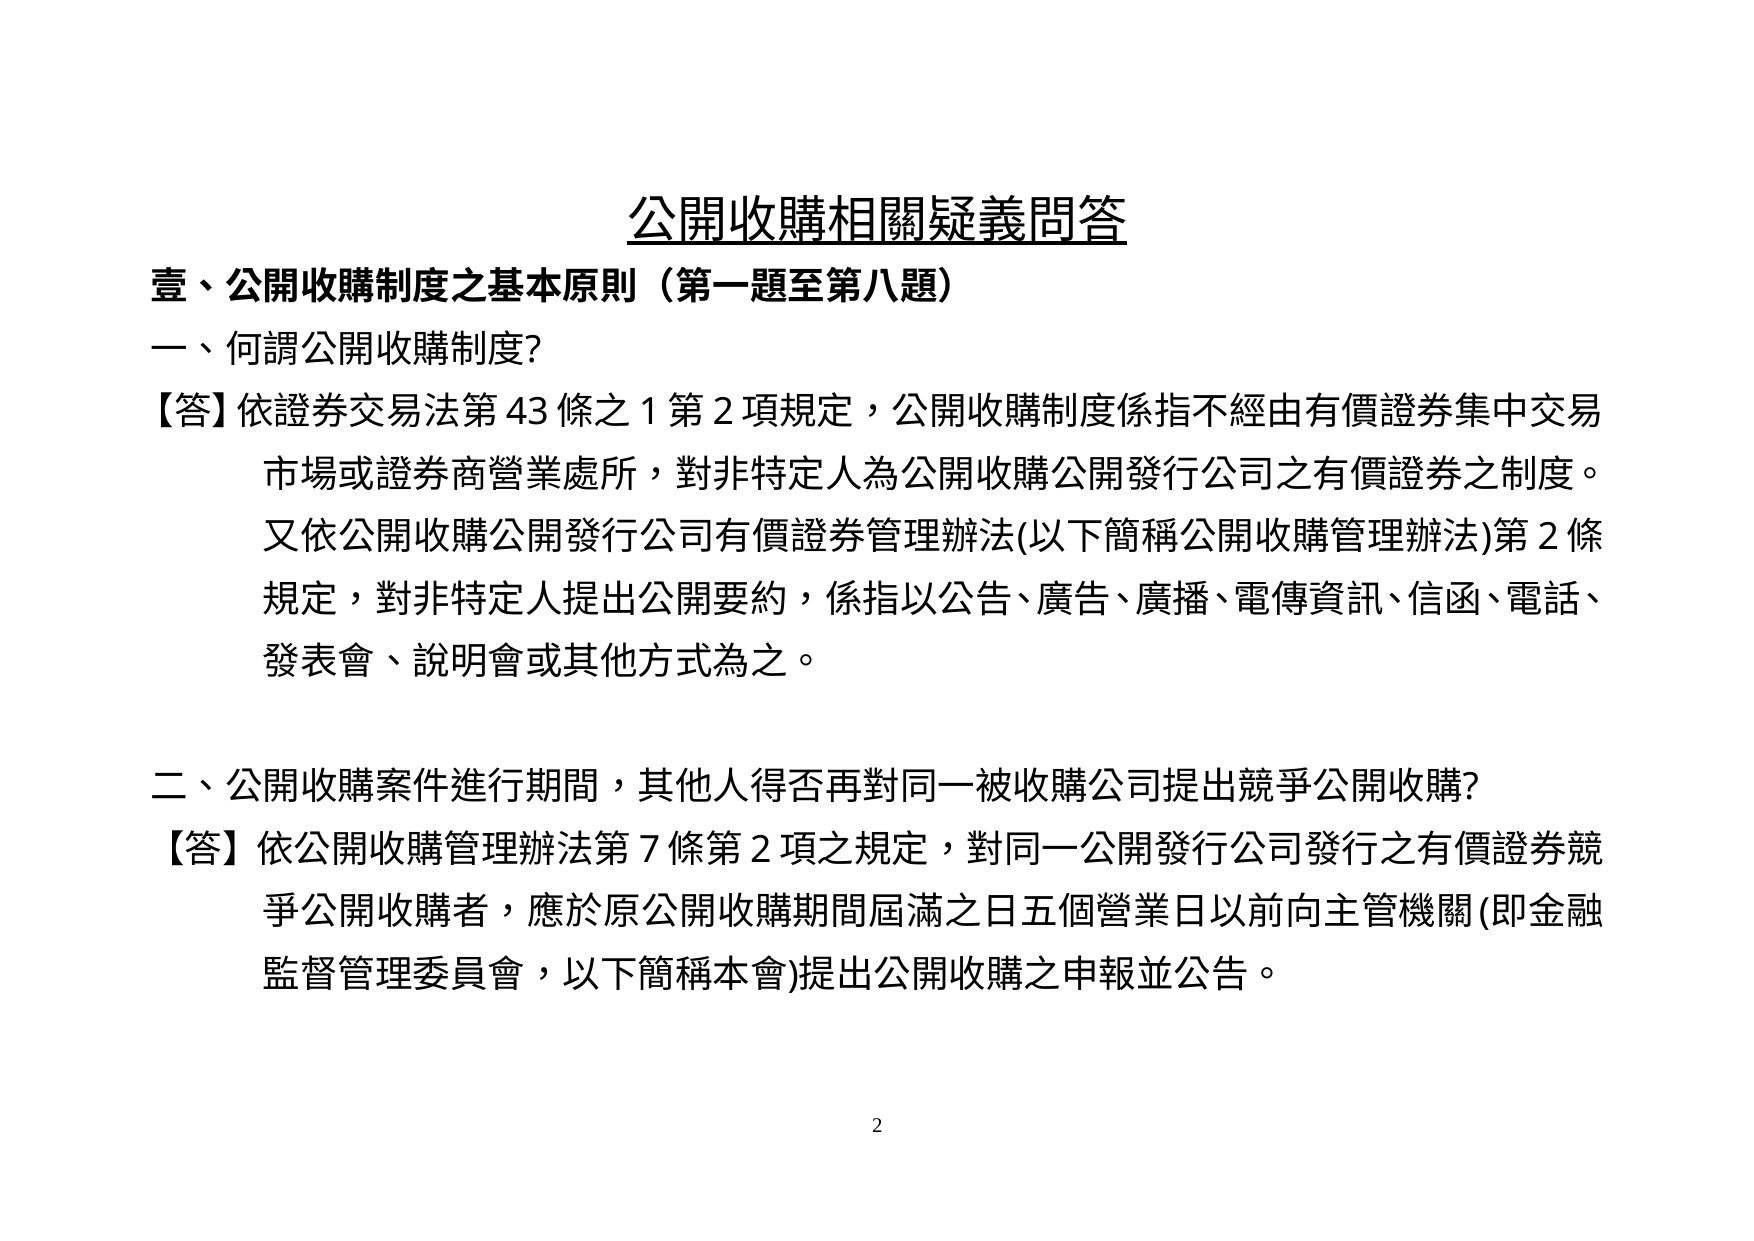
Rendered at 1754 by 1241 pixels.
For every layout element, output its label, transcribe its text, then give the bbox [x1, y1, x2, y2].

text 二、公開收購案件進行期間，其他人得否再對同一被收購公司提出競爭公開收購? [150, 750, 1604, 812]
text 【答】依證券交易法第43條之1第2項規定，公開收購制度係指不經由有價證券集中交易市場或證券商營業處所，對非特定人為公開收購公開發行公司之有價證券之制度。又依公開收購公開發行公司有價證券管理辦法(以下簡稱公開收購管理辦法)第2條規定，對非特定人提出公開要約，係指以公告、廣告、廣播、電傳資訊、信函、電話、發表會、說明會或其他方式為之。 [150, 375, 1604, 687]
text 公開收購相關疑義問答 [150, 187, 1604, 250]
text 一、何謂公開收購制度? [150, 312, 1604, 375]
text 【答】依公開收購管理辦法第7條第2項之規定，對同一公開發行公司發行之有價證券競爭公開收購者，應於原公開收購期間屆滿之日五個營業日以前向主管機關(即金融監督管理委員會，以下簡稱本會)提出公開收購之申報並公告。 [150, 812, 1604, 1000]
text 壹、公開收購制度之基本原則（第一題至第八題） [150, 250, 1604, 312]
